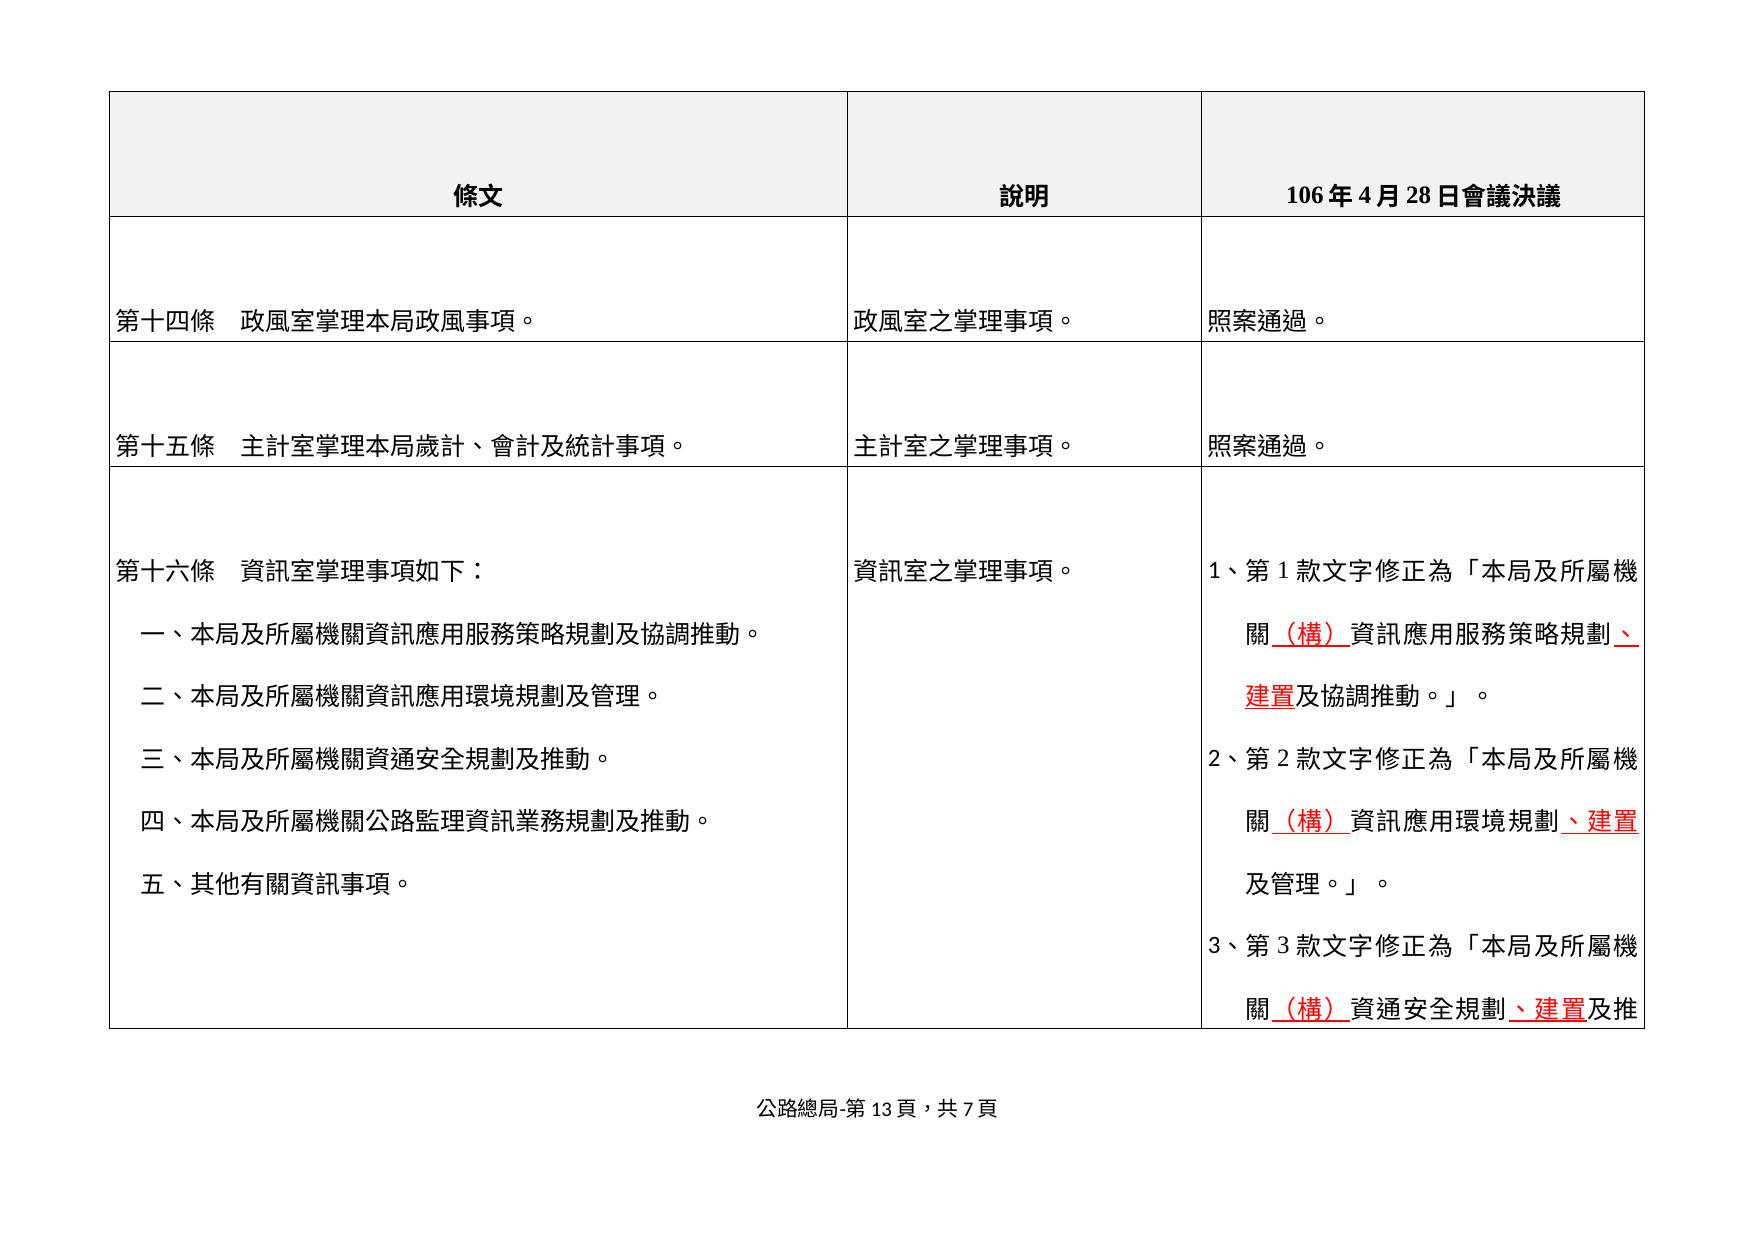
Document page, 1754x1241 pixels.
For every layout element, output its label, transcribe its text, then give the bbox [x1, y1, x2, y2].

table_cell 照案通過。 [1202, 217, 1644, 341]
table_header 106年4月28日會議決議 [1202, 92, 1644, 216]
table_header 說明 [848, 92, 1201, 216]
table_cell 第十四條 政風室掌理本局政風事項。 [110, 217, 847, 341]
table_cell 第十六條 資訊室掌理事項如下： 一、本局及所屬機關資訊應用服務策略規劃及協調推動。 二、本局及所屬機關資訊應用環境規劃及管理。 三、本局及所屬機關資通安全規劃及推動。 四、本局及所屬機關公路監理資訊業務規劃及推動。 五、其他有關資訊事項。 [110, 467, 847, 1028]
table_cell 第1款文字修正為「本局及所屬機關（構）資訊應用服務策略規劃、建置及協調推動。」。 第2款文字修正為「本局及所屬機關（構）資訊應用環境規劃、建置及管理。」。 第3款文字修正為「本局及所屬機關（構）資通安全規劃、建置及推動。」。 第4款文字修正為「本局及所屬機關（構）公路監理資訊業務規劃、建置及推動。」。 [1202, 467, 1644, 1028]
table_cell 主計室之掌理事項。 [848, 342, 1201, 466]
table_cell 照案通過。 [1202, 342, 1644, 466]
table_header 條文 [110, 92, 847, 216]
table_cell 第十五條 主計室掌理本局歲計、會計及統計事項。 [110, 342, 847, 466]
table_cell 政風室之掌理事項。 [848, 217, 1201, 341]
table_cell 資訊室之掌理事項。 [848, 467, 1201, 1028]
